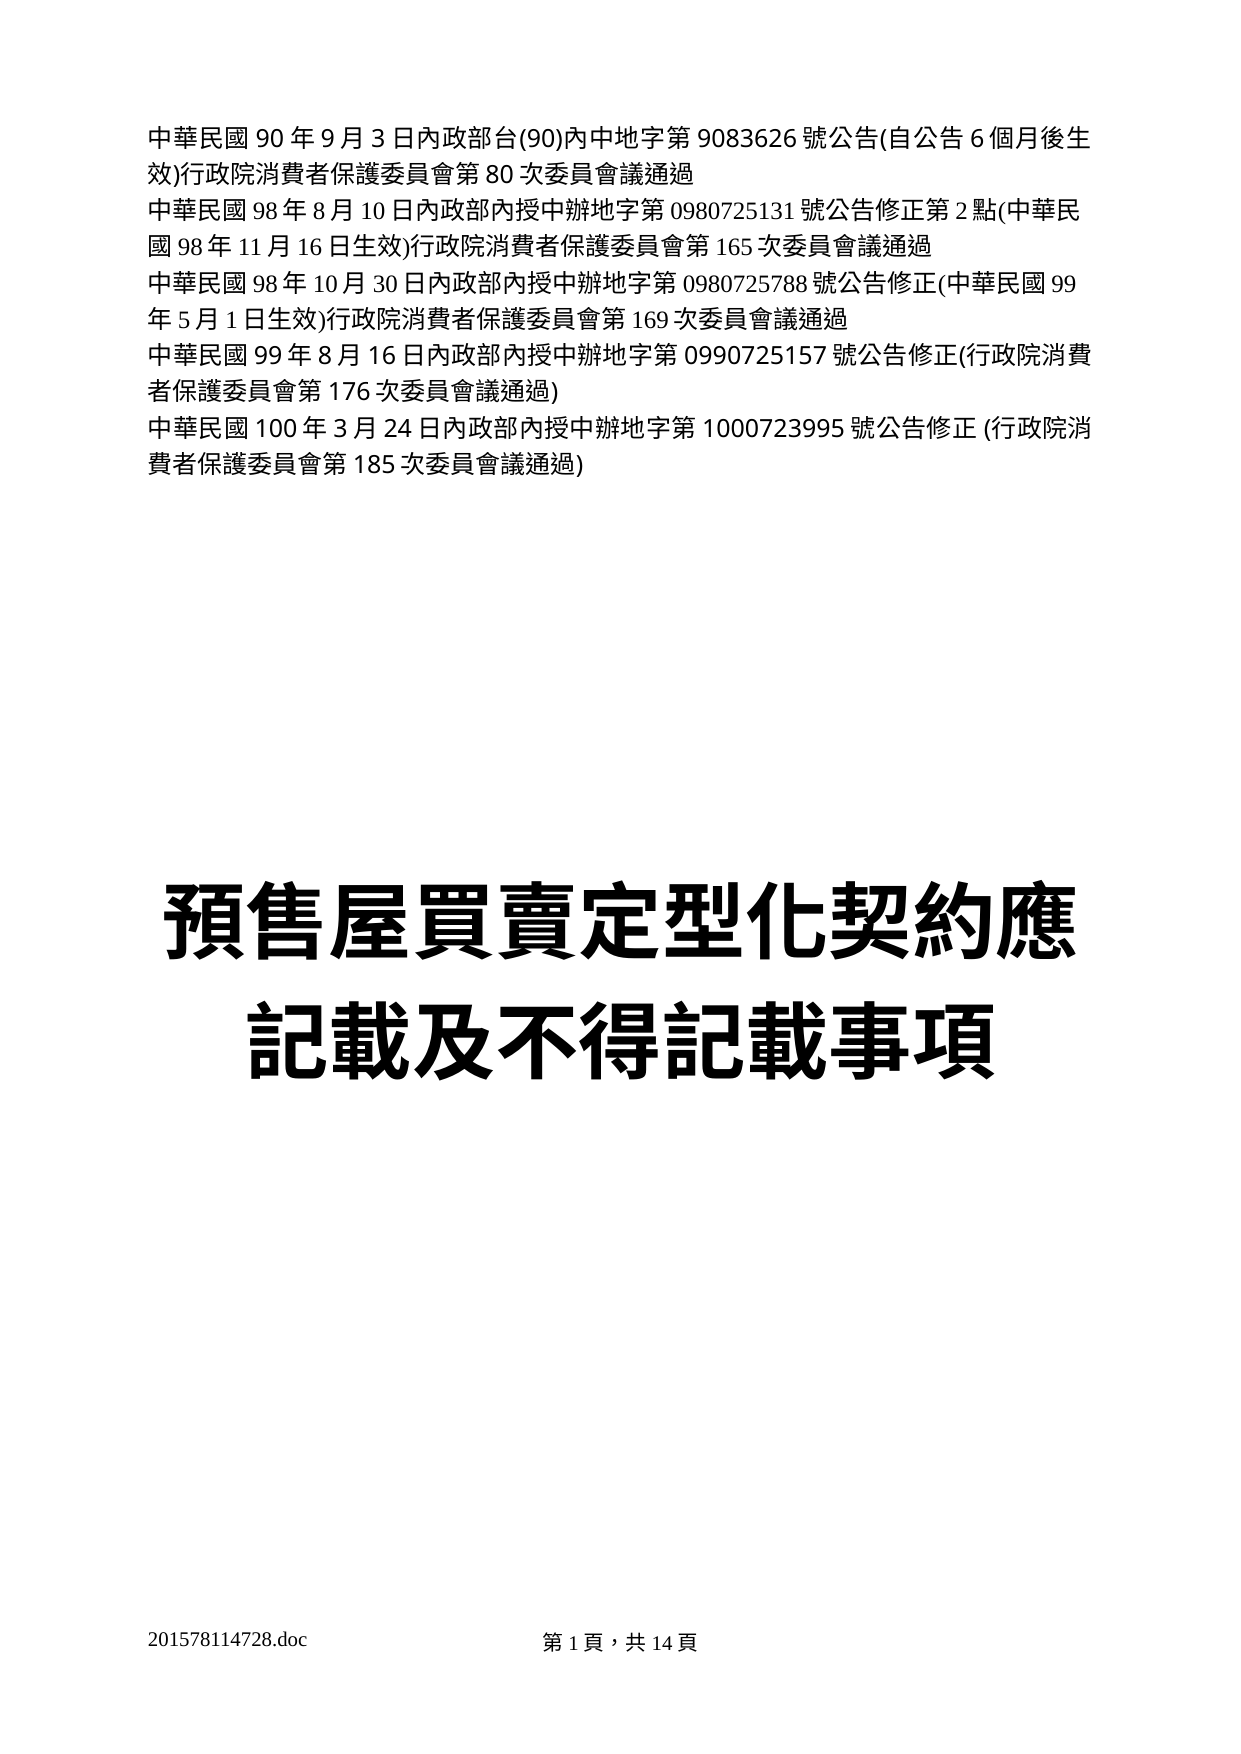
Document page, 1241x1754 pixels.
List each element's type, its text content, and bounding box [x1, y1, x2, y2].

text 中華民國98年10月30日內政部內授中辦地字第0980725788號公告修正(中華民國99年5月1日生效)行政院消費者保護委員會第169次委員會議通過 [148, 263, 1092, 336]
text 中華民國98年8月10日內政部內授中辦地字第0980725131號公告修正第2點(中華民國98年11月16日生效)行政院消費者保護委員會第165次委員會議通過 [148, 191, 1092, 263]
subtitle 中華民國90年9月3日內政部台(90)內中地字第9083626號公告(自公告6個月後生效)行政院消費者保護委員會第80次委員會議通過 [148, 118, 1092, 191]
subtitle 中華民國100年3月24日內政部內授中辦地字第1000723995號公告修正 (行政院消費者保護委員會第185次委員會議通過) [148, 408, 1092, 481]
subtitle 中華民國99年8月16日內政部內授中辦地字第0990725157號公告修正(行政院消費者保護委員會第176次委員會議通過) [148, 336, 1092, 408]
subtitle 預售屋買賣定型化契約應記載及不得記載事項 [148, 855, 1092, 1097]
